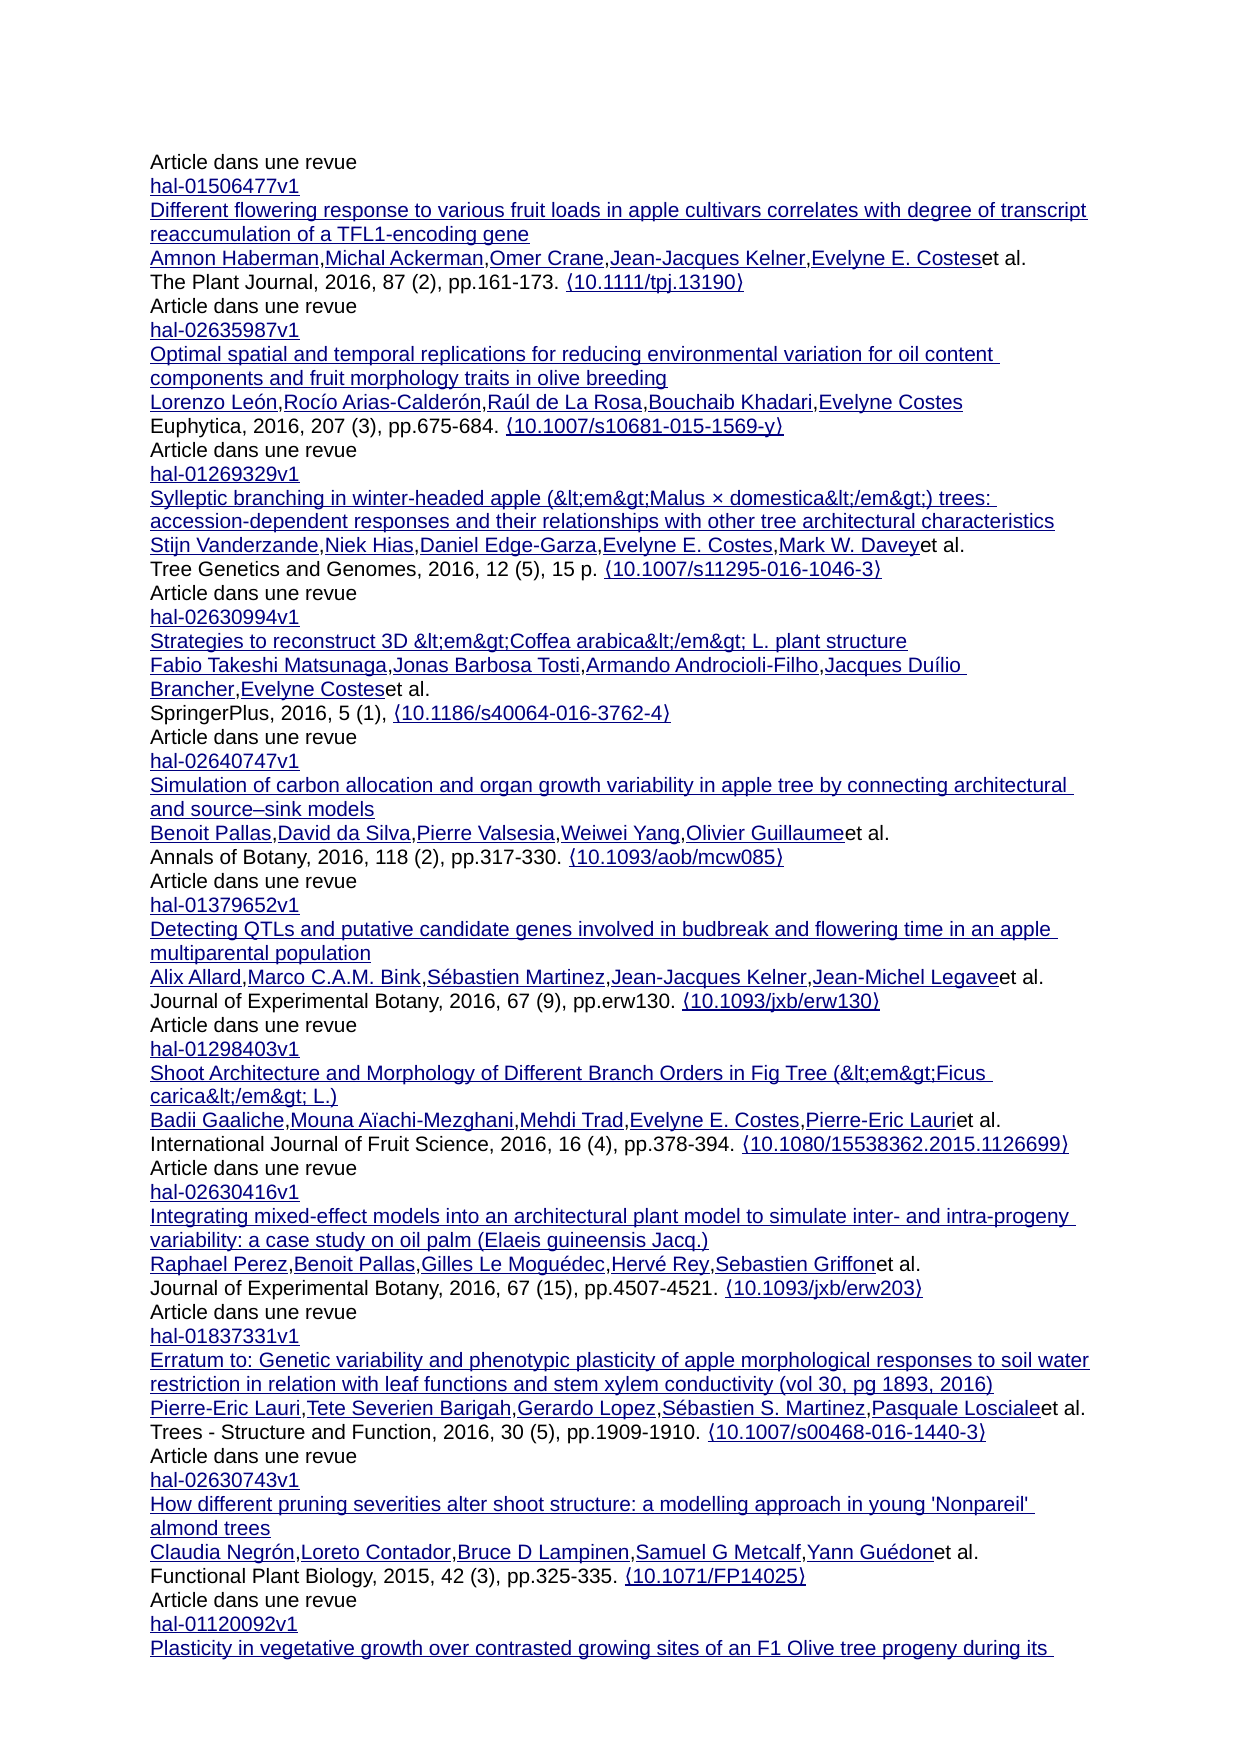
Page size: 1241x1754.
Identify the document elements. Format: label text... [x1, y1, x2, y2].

table_cell Simulation of carbon allocation and organ growth variability in apple tree by connecting architectural and source–sink models Benoit Pallas,David da Silva,Pierre Valsesia,Weiwei Yang,Olivier Guillaumeet al. Annals of Botany, 2016, 118 (2), pp.317-330. ⟨10.1093/aob/mcw085⟩ Article dans une revue hal-01379652v1 [150, 773, 1090, 917]
table_cell Detecting QTLs and putative candidate genes involved in budbreak and flowering time in an apple multiparental population Alix Allard,Marco C.A.M. Bink,Sébastien Martinez,Jean-Jacques Kelner,Jean-Michel Legaveet al. Journal of Experimental Botany, 2016, 67 (9), pp.erw130. ⟨10.1093/jxb/erw130⟩ Article dans une revue hal-01298403v1 [150, 917, 1090, 1060]
table_cell Optimal spatial and temporal replications for reducing environmental variation for oil content components and fruit morphology traits in olive breeding Lorenzo León,Rocío Arias-Calderón,Raúl de La Rosa,Bouchaib Khadari,Evelyne Costes Euphytica, 2016, 207 (3), pp.675-684. ⟨10.1007/s10681-015-1569-y⟩ Article dans une revue hal-01269329v1 [150, 342, 1090, 485]
table_cell Different flowering response to various fruit loads in apple cultivars correlates with degree of transcript reaccumulation of a TFL1-encoding gene Amnon Haberman,Michal Ackerman,Omer Crane,Jean-Jacques Kelner,Evelyne E. Costeset al. The Plant Journal, 2016, 87 (2), pp.161-173. ⟨10.1111/tpj.13190⟩ Article dans une revue hal-02635987v1 [150, 198, 1090, 342]
table_cell How different pruning severities alter shoot structure: a modelling approach in young 'Nonpareil' almond trees Claudia Negrón,Loreto Contador,Bruce D Lampinen,Samuel G Metcalf,Yann Guédonet al. Functional Plant Biology, 2015, 42 (3), pp.325-335. ⟨10.1071/FP14025⟩ Article dans une revue hal-01120092v1 [150, 1492, 1090, 1635]
table_cell Erratum to: Genetic variability and phenotypic plasticity of apple morphological responses to soil water [150, 1348, 1090, 1369]
table_cell Sylleptic branching in winter-headed apple (&lt;em&gt;Malus × domestica&lt;/em&gt;) trees: accession-dependent responses and their relationships with other tree architectural characteristics Stijn Vanderzande,Niek Hias,Daniel Edge-Garza,Evelyne E. Costes,Mark W. Daveyet al. Tree Genetics and Genomes, 2016, 12 (5), 15 p. ⟨10.1007/s11295-016-1046-3⟩ Article dans une revue hal-02630994v1 [150, 485, 1090, 629]
table_cell Shoot Architecture and Morphology of Different Branch Orders in Fig Tree (&lt;em&gt;Ficus carica&lt;/em&gt; L.) Badii Gaaliche,Mouna Aїachi-Mezghani,Mehdi Trad,Evelyne E. Costes,Pierre-Eric Lauriet al. International Journal of Fruit Science, 2016, 16 (4), pp.378-394. ⟨10.1080/15538362.2015.1126699⟩ Article dans une revue hal-02630416v1 [150, 1060, 1090, 1204]
table_cell Strategies to reconstruct 3D &lt;em&gt;Coffea arabica&lt;/em&gt; L. plant structure Fabio Takeshi Matsunaga,Jonas Barbosa Tosti,Armando Androcioli-Filho,Jacques Duílio Brancher,Evelyne Costeset al. SpringerPlus, 2016, 5 (1), ⟨10.1186/s40064-016-3762-4⟩ Article dans une revue hal-02640747v1 [150, 629, 1090, 773]
table_cell Article dans une revue hal-01506477v1 [150, 150, 1090, 198]
table_cell Plasticity in vegetative growth over contrasted growing sites of an F1 Olive tree progeny during its [150, 1635, 1090, 1659]
table_cell restriction in relation with leaf functions and stem xylem conductivity (vol 30, pg 1893, 2016) Pierre-Eric Lauri,Tete Severien Barigah,Gerardo Lopez,Sébastien S. Martinez,Pasquale Loscialeet al. Trees - Structure and Function, 2016, 30 (5), pp.1909-1910. ⟨10.1007/s00468-016-1440-3⟩ Article dans une revue hal-02630743v1 [150, 1370, 1090, 1492]
table_cell Integrating mixed-effect models into an architectural plant model to simulate inter- and intra-progeny variability: a case study on oil palm (Elaeis guineensis Jacq.) Raphael Perez,Benoit Pallas,Gilles Le Moguédec,Hervé Rey,Sebastien Griffonet al. Journal of Experimental Botany, 2016, 67 (15), pp.4507-4521. ⟨10.1093/jxb/erw203⟩ Article dans une revue hal-01837331v1 [150, 1204, 1090, 1348]
